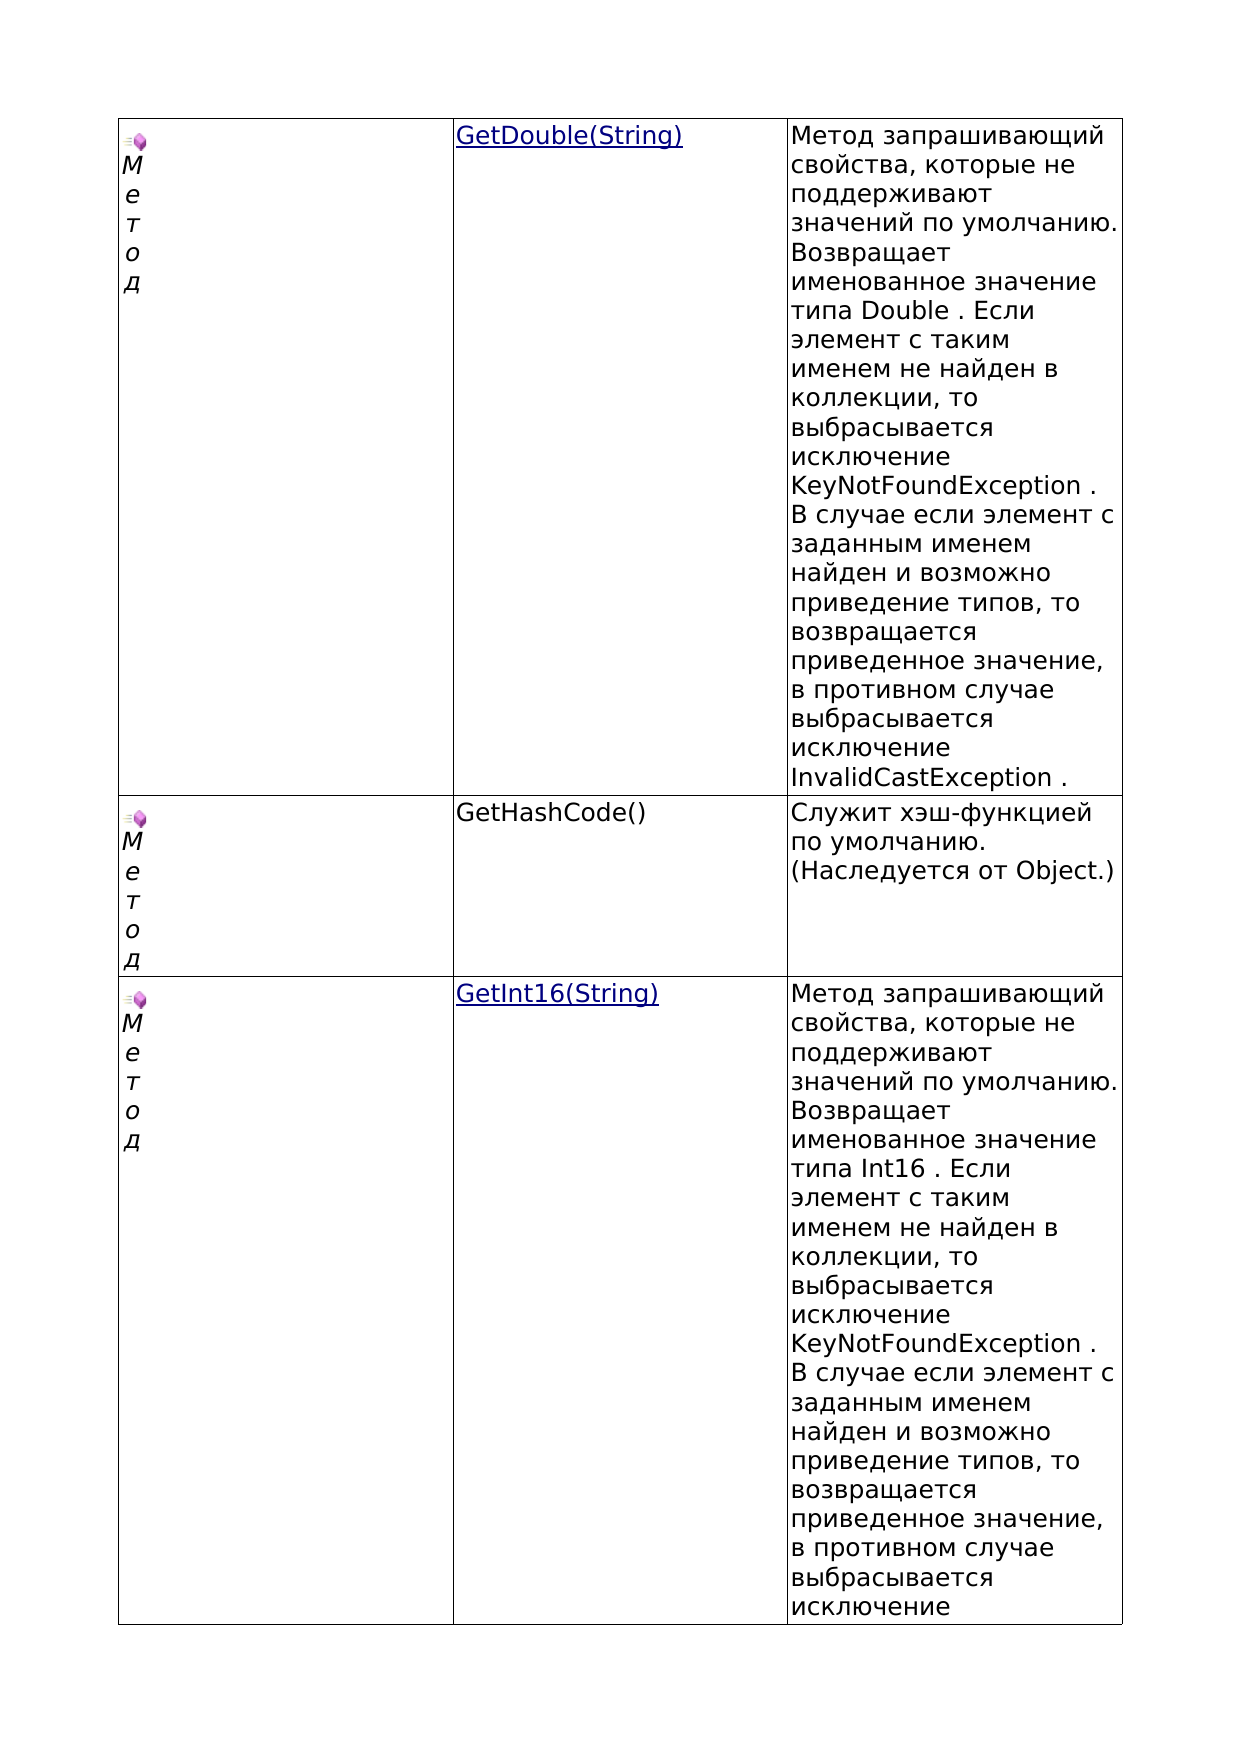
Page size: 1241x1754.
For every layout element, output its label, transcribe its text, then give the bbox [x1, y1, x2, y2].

table_cell GetInt16(String) [454, 977, 787, 1624]
table_cell Метод запрашивающий свойства, которые не поддерживают значений по умолчанию. Возвращает именованное значение типа Double . Если элемент с таким именем не найден в коллекции, то выбрасывается исключение KeyNotFoundException . В случае если элемент с заданным именем найден и возможно приведение типов, то возвращается приведенное значение, в противном случае выбрасывается исключение InvalidCastException . [788, 119, 1122, 795]
picture [121, 991, 147, 1009]
picture [121, 133, 147, 151]
table_cell Метод запрашивающий свойства, которые не поддерживают значений по умолчанию. Возвращает именованное значение типа Int16 . Если элемент с таким именем не найден в коллекции, то выбрасывается исключение KeyNotFoundException . В случае если элемент с заданным именем найден и возможно приведение типов, то возвращается приведенное значение, в противном случае выбрасывается исключение [788, 977, 1122, 1624]
table_cell [119, 796, 453, 976]
table_cell [119, 119, 453, 795]
table_cell GetHashCode() [454, 796, 787, 976]
table_cell [119, 977, 453, 1624]
table_cell GetDouble(String) [454, 119, 787, 795]
table_cell Служит хэш-функцией по умолчанию. (Наследуется от Object.) [788, 796, 1122, 976]
picture [121, 810, 147, 828]
